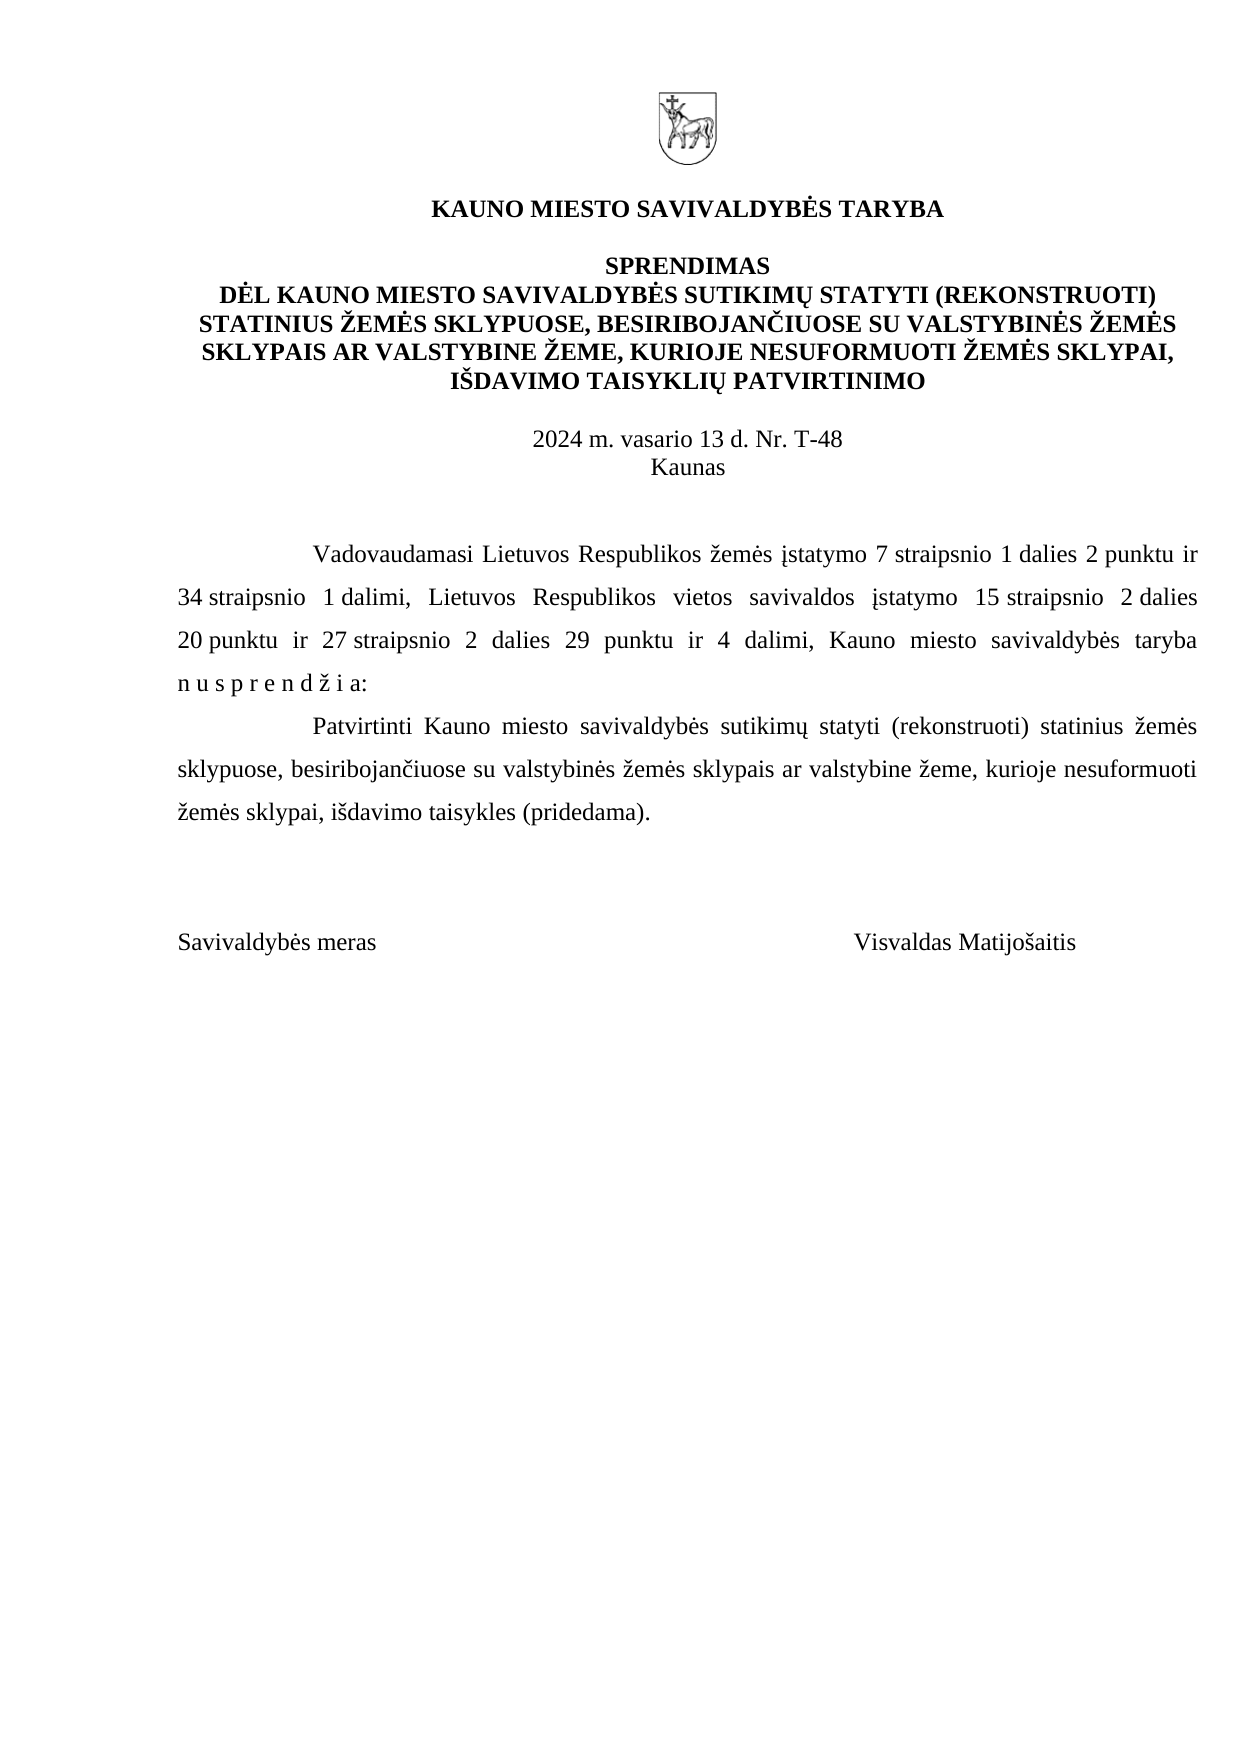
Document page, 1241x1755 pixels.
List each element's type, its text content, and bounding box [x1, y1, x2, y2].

text Patvirtinti Kauno miesto savivaldybės sutikimų statyti (rekonstruoti) statinius žemės sklypuose, besiribojančiuose su valstybinės žemės sklypais ar valstybine žeme, kurioje nesuformuoti žemės sklypai, išdavimo taisykles (pridedama). [177, 711, 1198, 826]
text Vadovaudamasi Lietuvos Respublikos žemės įstatymo 7 straipsnio 1 dalies 2 punktu ir 34 straipsnio 1 dalimi, Lietuvos Respublikos vietos savivaldos įstatymo 15 straipsnio 2 dalies 20 punktu ir 27 straipsnio 2 dalies 29 punktu ir 4 dalimi, Kauno miesto savivaldybės taryba n u s p r e n d ž i a: [177, 539, 1198, 697]
text 2024 m. vasario 13 d. Nr. T-48 [177, 424, 1198, 452]
text SPRENDIMAS [177, 251, 1198, 280]
text DĖL KAUNO MIESTO SAVIVALDYBĖS SUTIKIMŲ STATYTI (REKONSTRUOTI) STATINIUS ŽEMĖS SKLYPUOSE, BESIRIBOJANČIUOSE SU VALSTYBINĖS ŽEMĖS SKLYPAIS AR VALSTYBINE ŽEME, KURIOJE NESUFORMUOTI ŽEMĖS SKLYPAI, IŠDAVIMO TAISYKLIŲ PATVIRTINIMO [178, 280, 1198, 395]
text KAUNO MIESTO SAVIVALDYBĖS TARYBA [177, 194, 1198, 222]
text Savivaldybės meras Visvaldas Matijošaitis [177, 927, 1198, 956]
text Kaunas [178, 452, 1198, 481]
